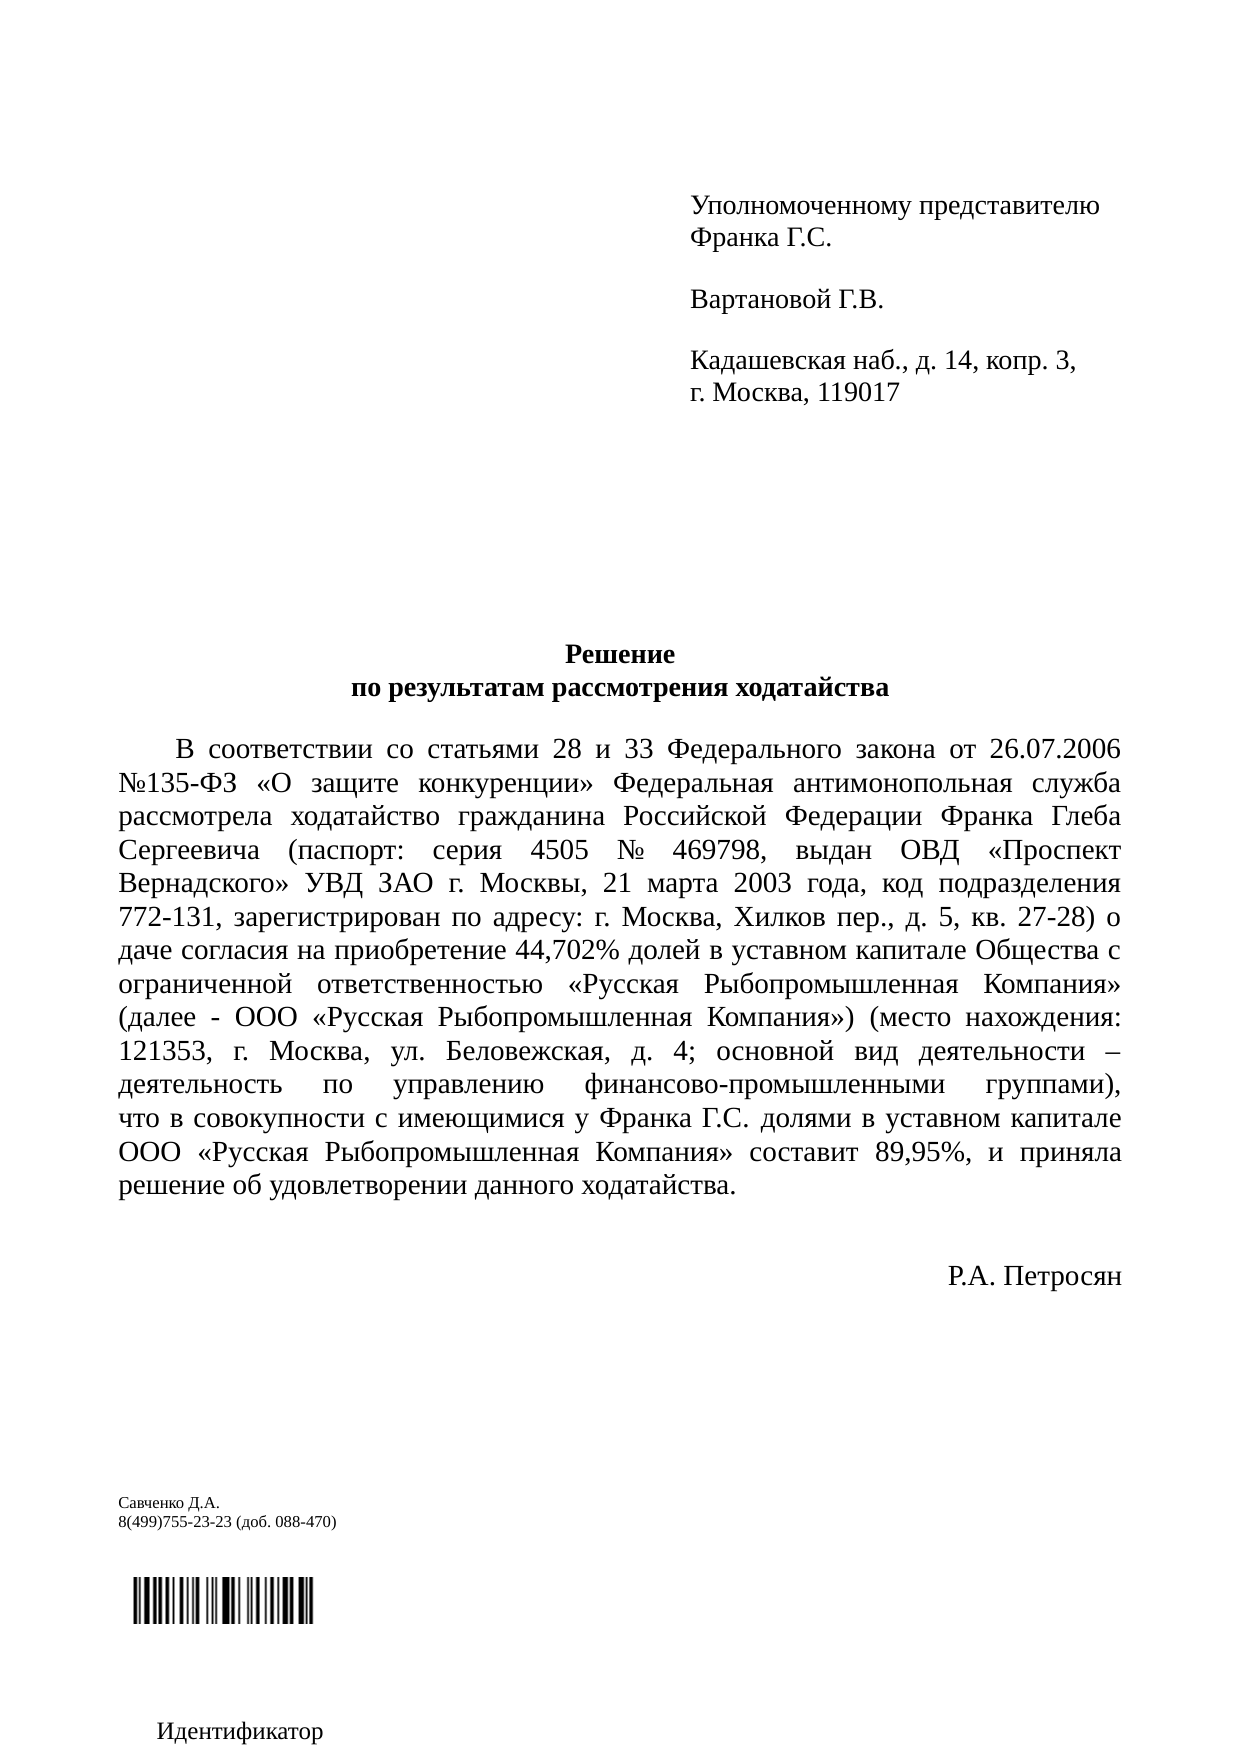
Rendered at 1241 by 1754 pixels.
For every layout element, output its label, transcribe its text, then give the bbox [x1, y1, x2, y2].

text Р.А. Петросян [118, 1258, 1122, 1292]
text по результатам рассмотрения ходатайства [118, 670, 1122, 702]
text Савченко Д.А. [118, 1493, 1122, 1512]
text 8(499)755-23-23 (доб. 088-470) [118, 1512, 1122, 1531]
text Вартановой Г.В. [690, 282, 1122, 314]
text Решение [118, 638, 1122, 670]
picture [118, 1577, 331, 1624]
text Кадашевская наб., д. 14, копр. 3, г. Москва, 119017 [690, 343, 1122, 408]
text Уполномоченному представителю Франка Г.С. [690, 188, 1122, 253]
text В соответствии со статьями 28 и 33 Федерального закона от 26.07.2006 №135-ФЗ «О защите конкуренции» Федеральная антимонопольная служба рассмотрела ходатайство гражданина Российской Федерации Франка Глеба Сергеевича (паспорт: серия 4505 № 469798, выдан ОВД «Проспект Вернадского» УВД ЗАО г. Москвы, 21 марта 2003 года, код подразделения 772-131, зарегистрирован по адресу: г. Москва, Хилков пер., д. 5, кв. 27-28) о даче согласия на приобретение 44,702% долей в уставном капитале Общества с ограниченной ответственностью «Русская Рыбопромышленная Компания» (далее - ООО «Русская Рыбопромышленная Компания») (место нахождения: 121353, г. Москва, ул. Беловежская, д. 4; основной вид деятельности – деятельность по управлению финансово-промышленными группами), что в совокупности с имеющимися у Франка Г.С. долями в уставном капитале ООО «Русская Рыбопромышленная Компания» составит 89,95%, и приняла решение об удовлетворении данного ходатайства. [118, 731, 1122, 1201]
